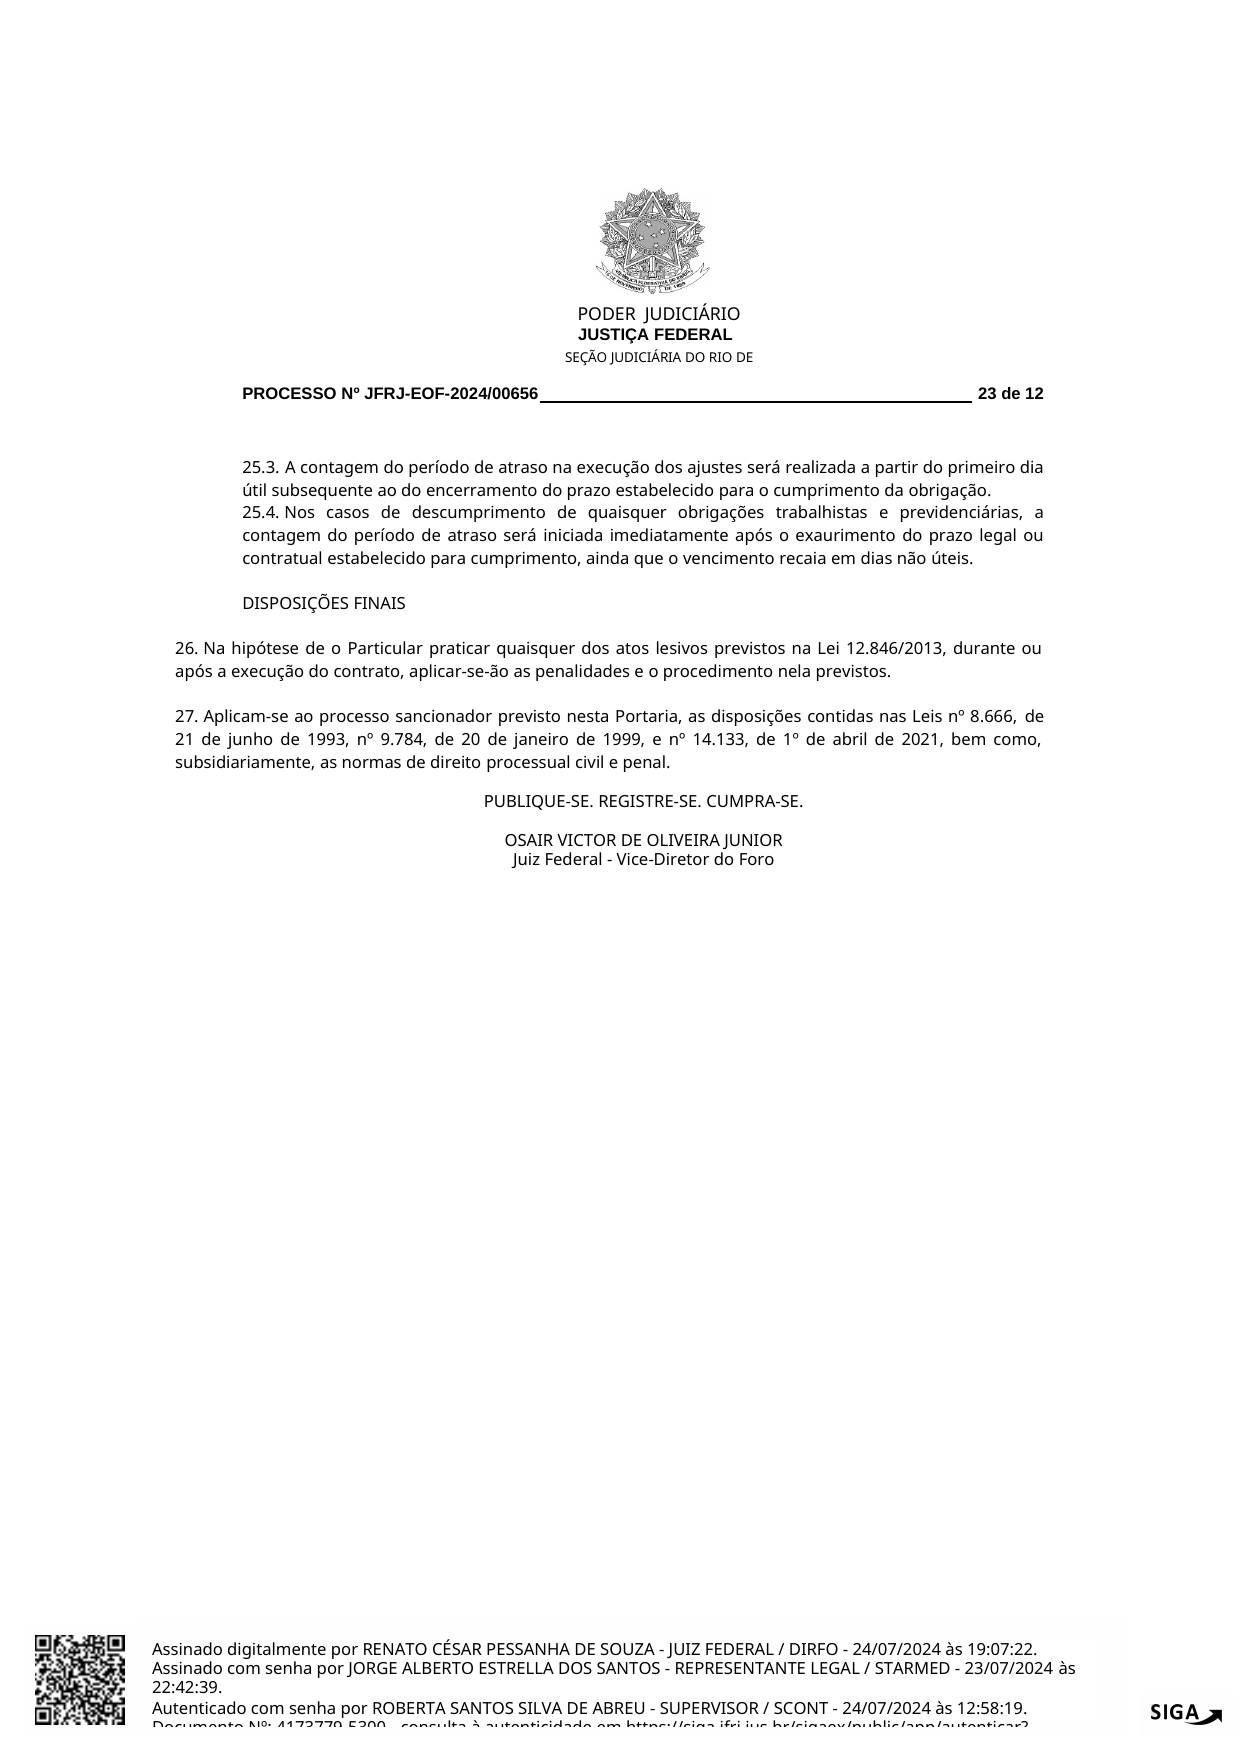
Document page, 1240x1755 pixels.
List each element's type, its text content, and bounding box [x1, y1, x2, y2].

list Na hipótese de o Particular praticar quaisquer dos atos lesivos previstos na Lei 12.846/2013, durante ou após a execução do contrato, aplicar-se-ão as penalidades e o procedimento nela previstos. [175, 637, 1044, 682]
list A contagem do período de atraso na execução dos ajustes será realizada a partir do primeiro dia útil subsequente ao do encerramento do prazo estabelecido para o cumprimento da obrigação. [242, 455, 1044, 501]
list Nos casos de descumprimento de quaisquer obrigações trabalhistas e previdenciárias, a contagem do período de atraso será iniciada imediatamente após o exaurimento do prazo legal ou contratual estabelecido para cumprimento, ainda que o vencimento recaia em dias não úteis. [242, 501, 1044, 569]
text DISPOSIÇÕES FINAIS [242, 591, 1239, 614]
text PUBLIQUE-SE. REGISTRE-SE. CUMPRA-SE. OSAIR VICTOR DE OLIVEIRA JUNIOR [469, 777, 817, 854]
text Juiz Federal - Vice-Diretor do Foro [469, 854, 818, 869]
list Aplicam-se ao processo sancionador previsto nesta Portaria, as disposições contidas nas Leis nº 8.666, de 21 de junho de 1993, nº 9.784, de 20 de janeiro de 1999, e nº 14.133, de 1º de abril de 2021, bem como, subsidiariamente, as normas de direito processual civil e penal. [175, 705, 1044, 773]
